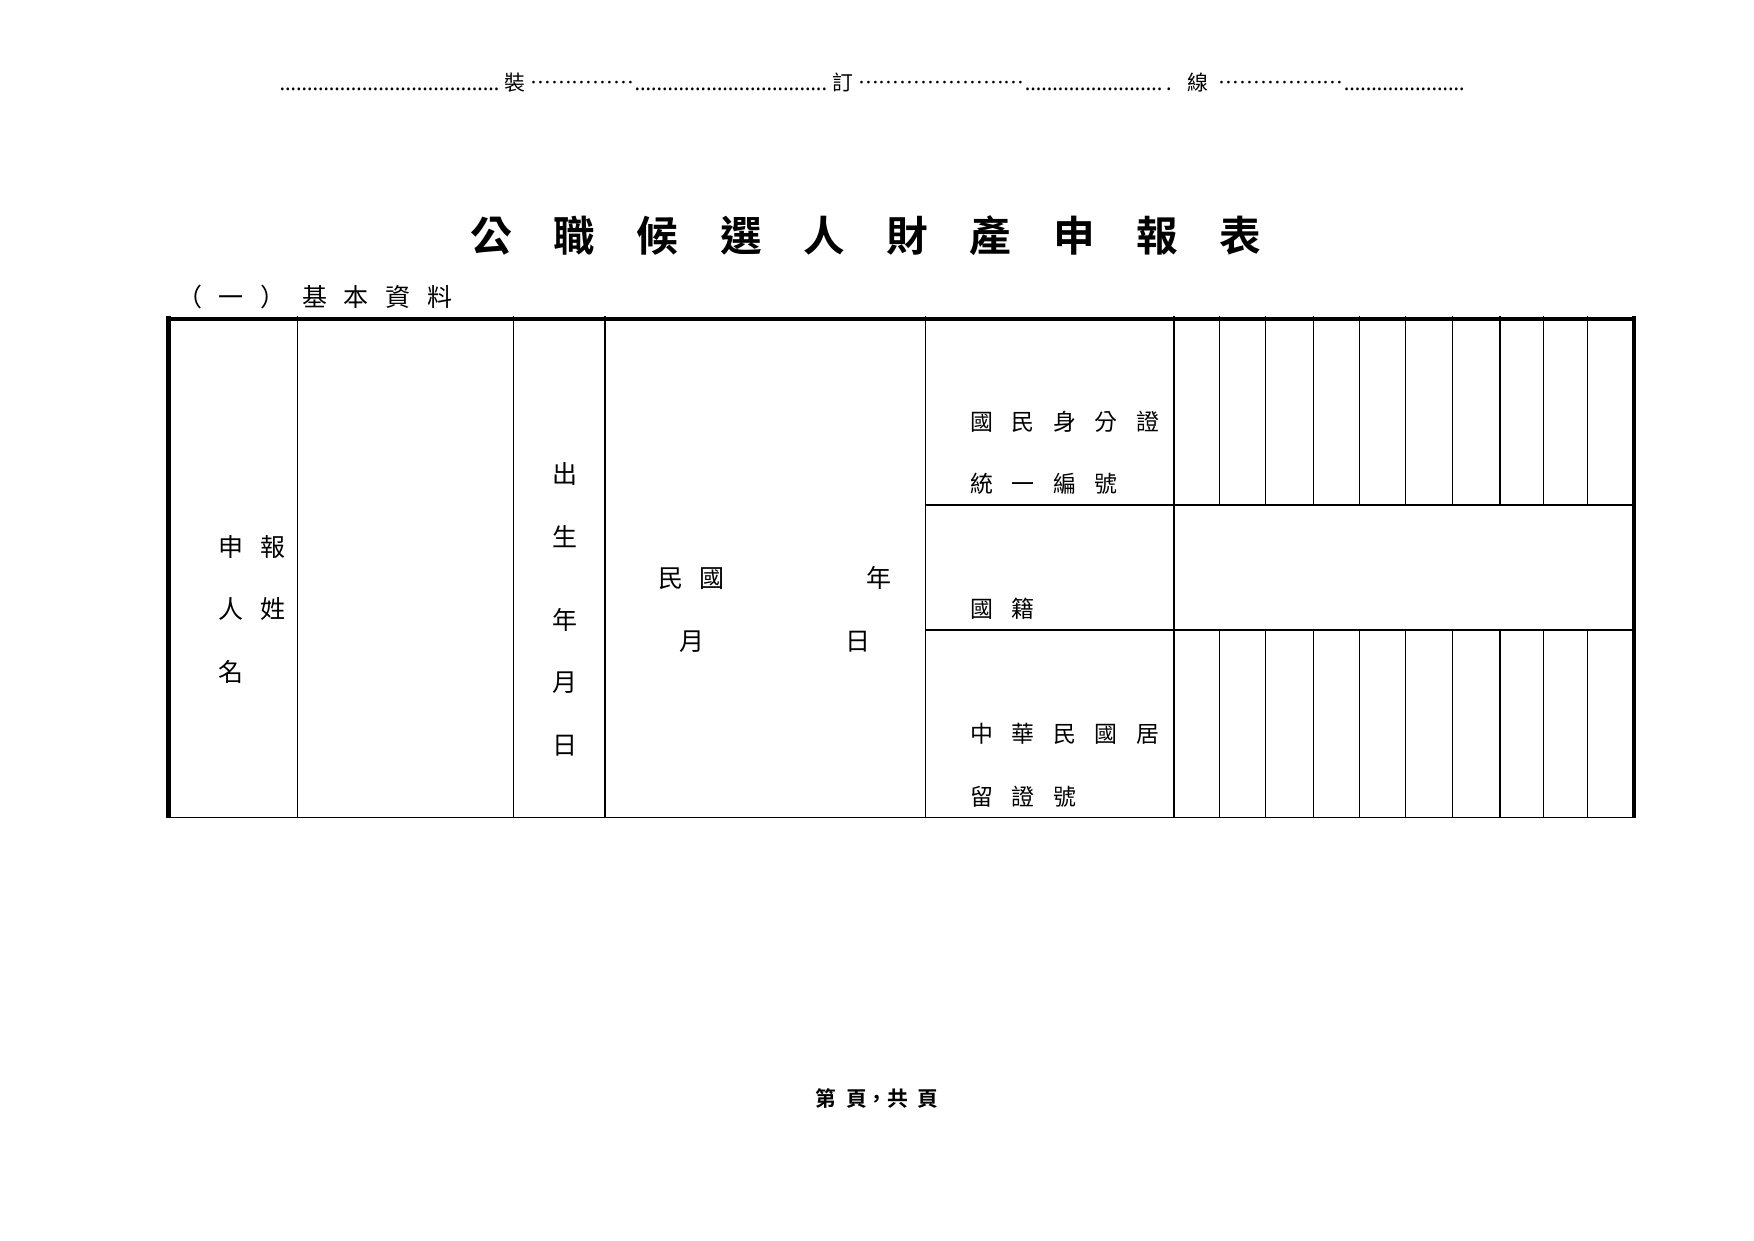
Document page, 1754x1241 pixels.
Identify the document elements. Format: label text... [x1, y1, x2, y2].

table_cell [1220, 631, 1265, 816]
text （一）基本資料 [169, 254, 1563, 316]
table_cell 國籍 [926, 506, 1173, 629]
table_header [1453, 321, 1499, 504]
table_header [1220, 321, 1265, 504]
table_header [298, 321, 513, 816]
table_header [1588, 321, 1632, 504]
table_header 國民身分證統一編號 [926, 321, 1173, 504]
table_header [1406, 321, 1452, 504]
table_cell 中華民國居留證號 [926, 631, 1173, 816]
table_header 民國 年 月 日 [606, 321, 925, 816]
table_cell [1406, 631, 1452, 816]
table_cell [1266, 631, 1313, 816]
table_cell [1544, 631, 1587, 816]
table_header 申報人姓名 [171, 321, 297, 816]
table_cell [1314, 631, 1359, 816]
table_cell [1453, 631, 1499, 816]
table_header [1360, 321, 1405, 504]
table_header [1501, 321, 1543, 504]
table_cell [1175, 506, 1632, 629]
table_header [1314, 321, 1359, 504]
table_cell [1175, 631, 1219, 816]
table_header 出生 年月日 [514, 321, 604, 816]
table_cell [1501, 631, 1543, 816]
table_header [1544, 321, 1587, 504]
table_header [1266, 321, 1313, 504]
table_cell [1588, 631, 1632, 816]
table_header [1175, 321, 1219, 504]
table_cell [1360, 631, 1405, 816]
text 公 職 候 選 人 財 產 申 報 表 [169, 191, 1563, 254]
